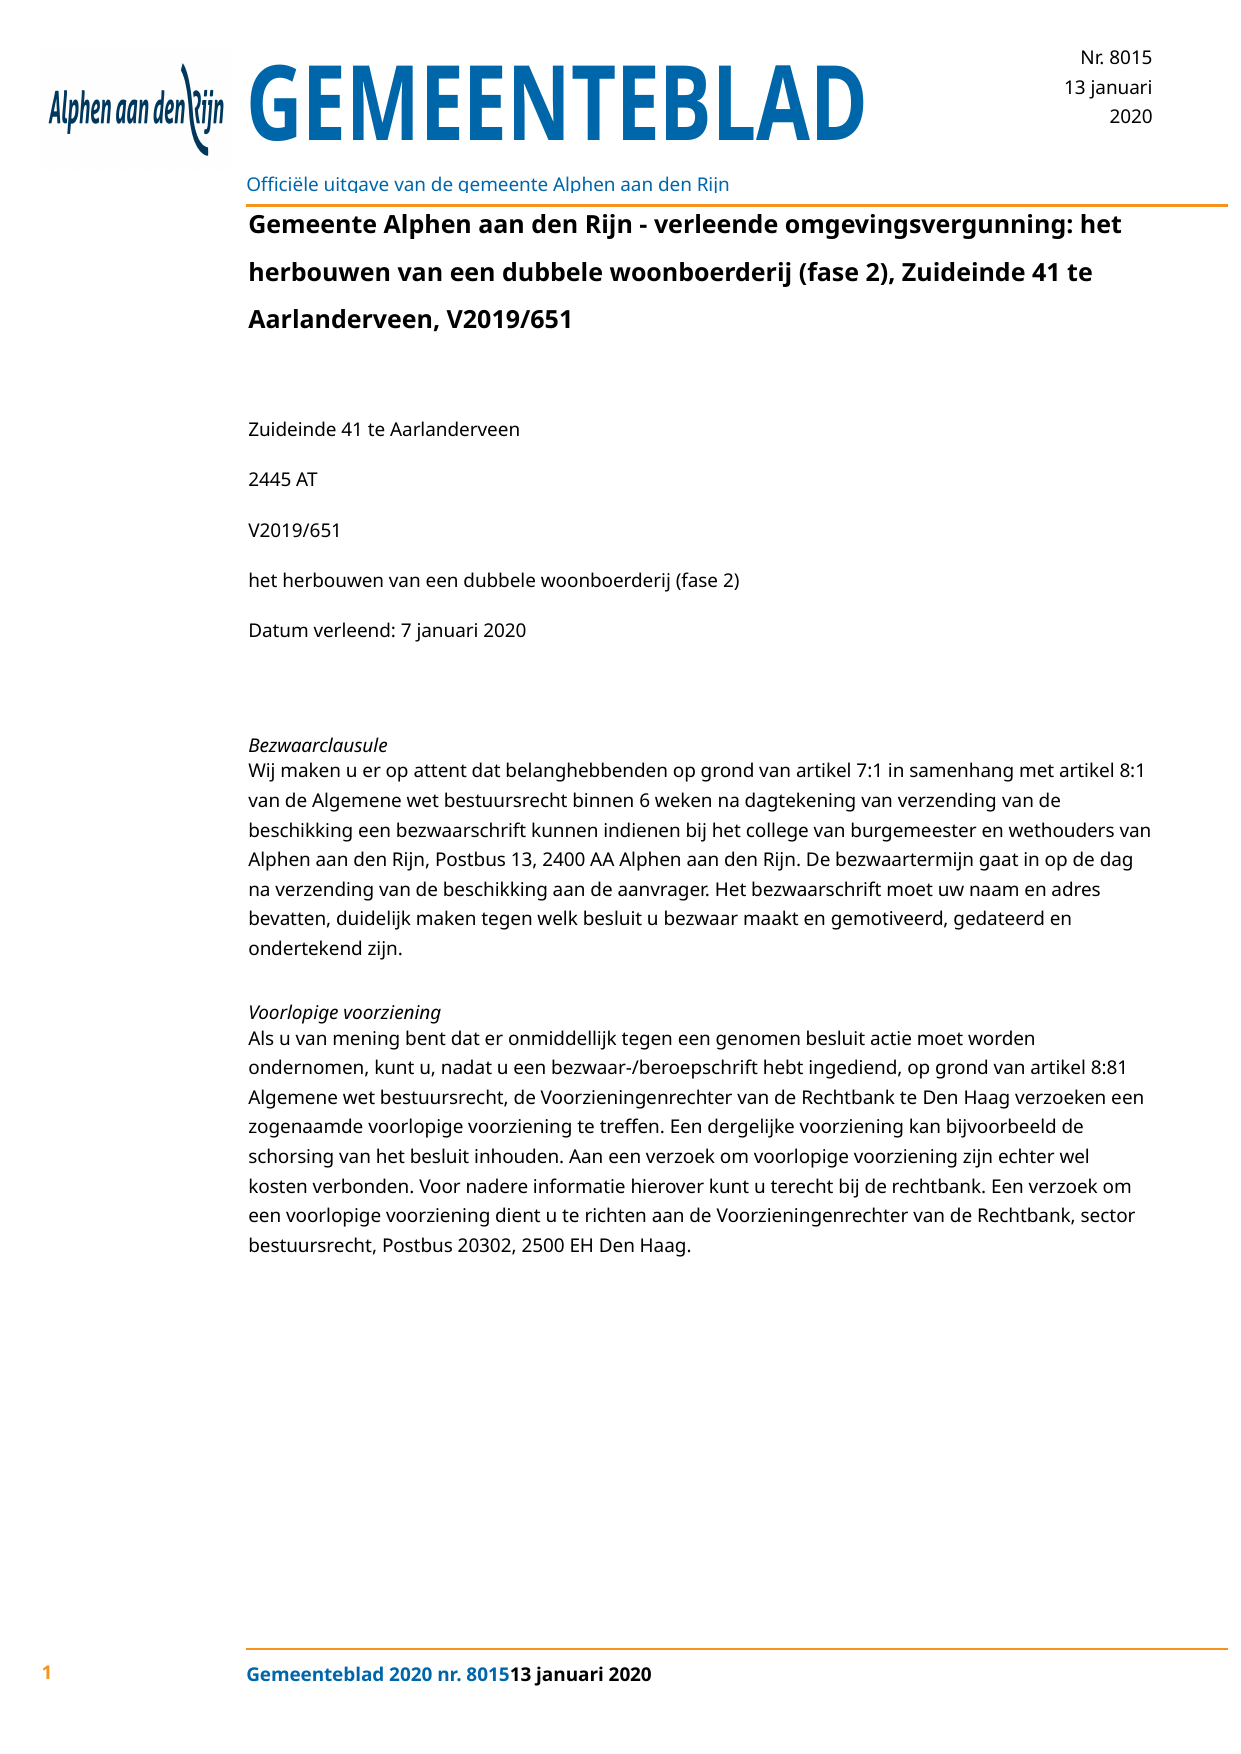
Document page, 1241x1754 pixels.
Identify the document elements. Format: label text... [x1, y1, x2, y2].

text Als u van mening bent dat er onmiddellijk tegen een genomen besluit actie moet worden ondernomen, kunt u, nadat u een bezwaar-/beroepschrift hebt ingediend, op grond van artikel 8:81 Algemene wet bestuursrecht, de Voorzieningenrechter van de Rechtbank te Den Haag verzoeken een zogenaamde voorlopige voorziening te treffen. Een dergelijke voorziening kan bijvoorbeeld de schorsing van het besluit inhouden. Aan een verzoek om voorlopige voorziening zijn echter wel kosten verbonden. Voor nadere informatie hierover kunt u terecht bij de rechtbank. Een verzoek om een voorlopige voorziening dient u te richten aan de Voorzieningenrechter van de Rechtbank, sector bestuursrecht, Postbus 20302, 2500 EH Den Haag. [248, 1025, 1152, 1258]
text 2445 AT [248, 466, 1152, 492]
text Datum verleend: 7 januari 2020 [248, 618, 1152, 643]
text het herbouwen van een dubbele woonboerderij (fase 2) [248, 567, 1152, 593]
text Bezwaarclausule [248, 732, 1152, 758]
text Voorlopige voorziening [248, 999, 1152, 1025]
text Zuideinde 41 te Aarlanderveen [248, 416, 1152, 442]
text V2019/651 [248, 517, 1152, 542]
text Wij maken u er op attent dat belanghebbenden op grond van artikel 7:1 in samenhang met artikel 8:1 van de Algemene wet bestuursrecht binnen 6 weken na dagtekening van verzending van de beschikking een bezwaarschrift kunnen indienen bij het college van burgemeester en wethouders van Alphen aan den Rijn, Postbus 13, 2400 AA Alphen aan den Rijn. De bezwaartermijn gaat in op de dag na verzending van de beschikking aan de aanvrager. Het bezwaarschrift moet uw naam en adres bevatten, duidelijk maken tegen welk besluit u bezwaar maakt en gemotiveerd, gedateerd en ondertekend zijn. [248, 758, 1152, 961]
picture [41, 47, 231, 172]
text Gemeente Alphen aan den Rijn - verleende omgevingsvergunning: het herbouwen van een dubbele woonboerderij (fase 2), Zuideinde 41 te Aarlanderveen, V2019/651 [248, 207, 1152, 336]
